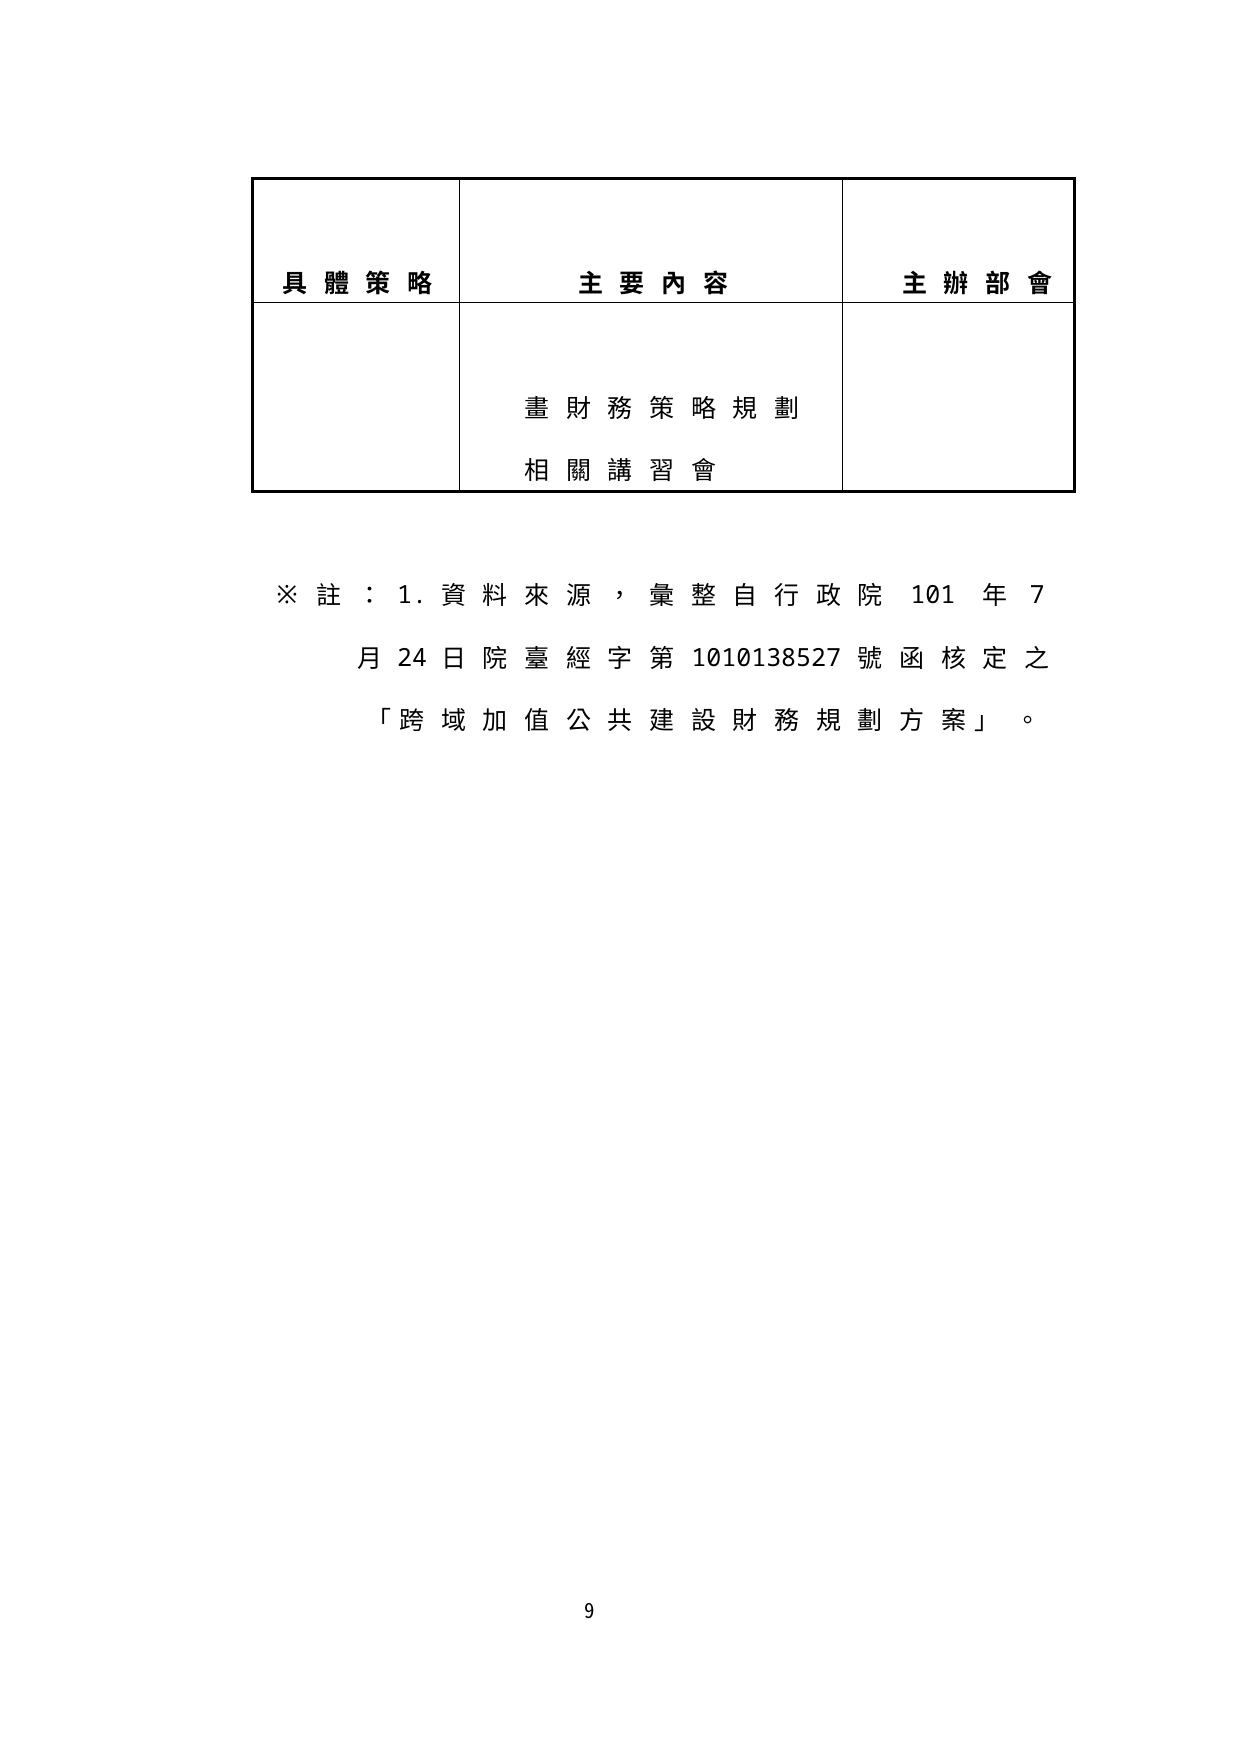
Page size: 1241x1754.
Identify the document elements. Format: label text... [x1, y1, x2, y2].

table_cell [254, 303, 459, 490]
table_header 主要內容 [460, 180, 842, 302]
table_cell [843, 303, 1073, 490]
table_cell 畫財務策略規劃相關講習會 [460, 303, 842, 490]
table_header 具體策略 [254, 180, 459, 302]
text ※註：1.資料來源，彙整自行政院101年7月24日院臺經字第1010138527號函核定之「跨域加值公共建設財務規劃方案」。 [242, 552, 1058, 740]
table_header 主辦部會 [843, 180, 1073, 302]
